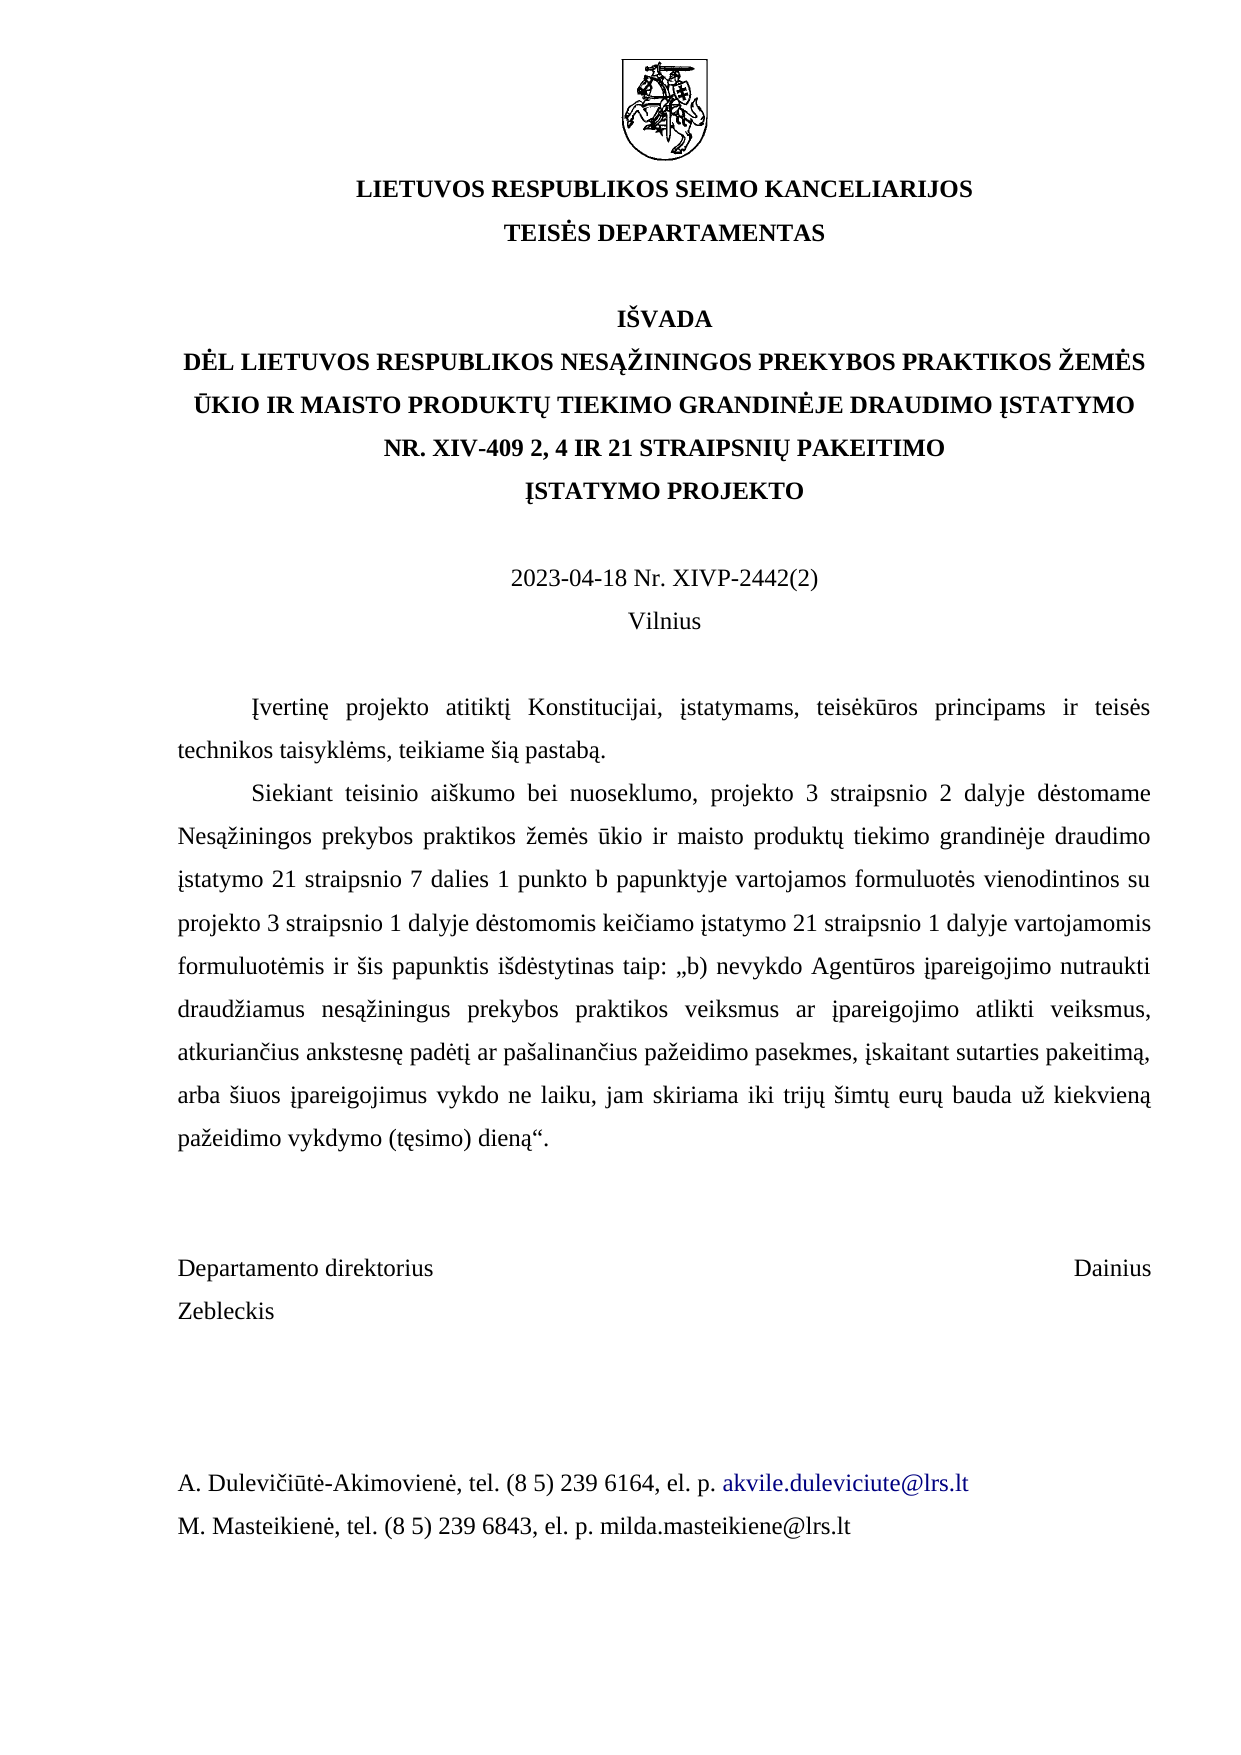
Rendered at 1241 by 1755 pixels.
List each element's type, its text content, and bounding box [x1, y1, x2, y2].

text IŠVADA [177, 304, 1152, 333]
text LIETUVOS RESPUBLIKOS SEIMO KANCELIARIJOS [177, 174, 1152, 203]
text Departamento direktorius Dainius Zebleckis [177, 1253, 1152, 1324]
text Įvertinę projekto atitiktį Konstitucijai, įstatymams, teisėkūros principams ir teisės technikos taisyklėms, teikiame šią pastabą. [177, 692, 1152, 764]
text 2023-04-18 Nr. XIVP-2442(2) [177, 563, 1152, 591]
text Vilnius [177, 606, 1152, 634]
text A. Dulevičiūtė-Akimovienė, tel. (8 5) 239 6164, el. p. akvile.duleviciute@lrs.lt [177, 1468, 1152, 1497]
text DĖL LIETUVOS RESPUBLIKOS NESĄŽININGOS PREKYBOS PRAKTIKOS ŽEMĖS ŪKIO IR MAISTO PRODUKTŲ TIEKIMO GRANDINĖJE DRAUDIMO ĮSTATYMO NR. XIV-409 2, 4 IR 21 STRAIPSNIŲ PAKEITIMO [177, 347, 1152, 462]
text M. Masteikienė, tel. (8 5) 239 6843, el. p. milda.masteikiene@lrs.lt [177, 1511, 1152, 1540]
text ĮSTATYMO PROJEKTO [177, 476, 1152, 505]
text Siekiant teisinio aiškumo bei nuoseklumo, projekto 3 straipsnio 2 dalyje dėstomame Nesąžiningos prekybos praktikos žemės ūkio ir maisto produktų tiekimo grandinėje draudimo įstatymo 21 straipsnio 7 dalies 1 punkto b papunktyje vartojamos formuluotės vienodintinos su projekto 3 straipsnio 1 dalyje dėstomomis keičiamo įstatymo 21 straipsnio 1 dalyje vartojamomis formuluotėmis ir šis papunktis išdėstytinas taip: „b) nevykdo Agentūros įpareigojimo nutraukti draudžiamus nesąžiningus prekybos praktikos veiksmus ar įpareigojimo atlikti veiksmus, atkuriančius ankstesnę padėtį ar pašalinančius pažeidimo pasekmes, įskaitant sutarties pakeitimą, arba šiuos įpareigojimus vykdo ne laiku, jam skiriama iki trijų šimtų eurų bauda už kiekvieną pažeidimo vykdymo (tęsimo) dieną“. [177, 778, 1152, 1152]
subtitle TEISĖS DEPARTAMENTAS [177, 218, 1152, 246]
